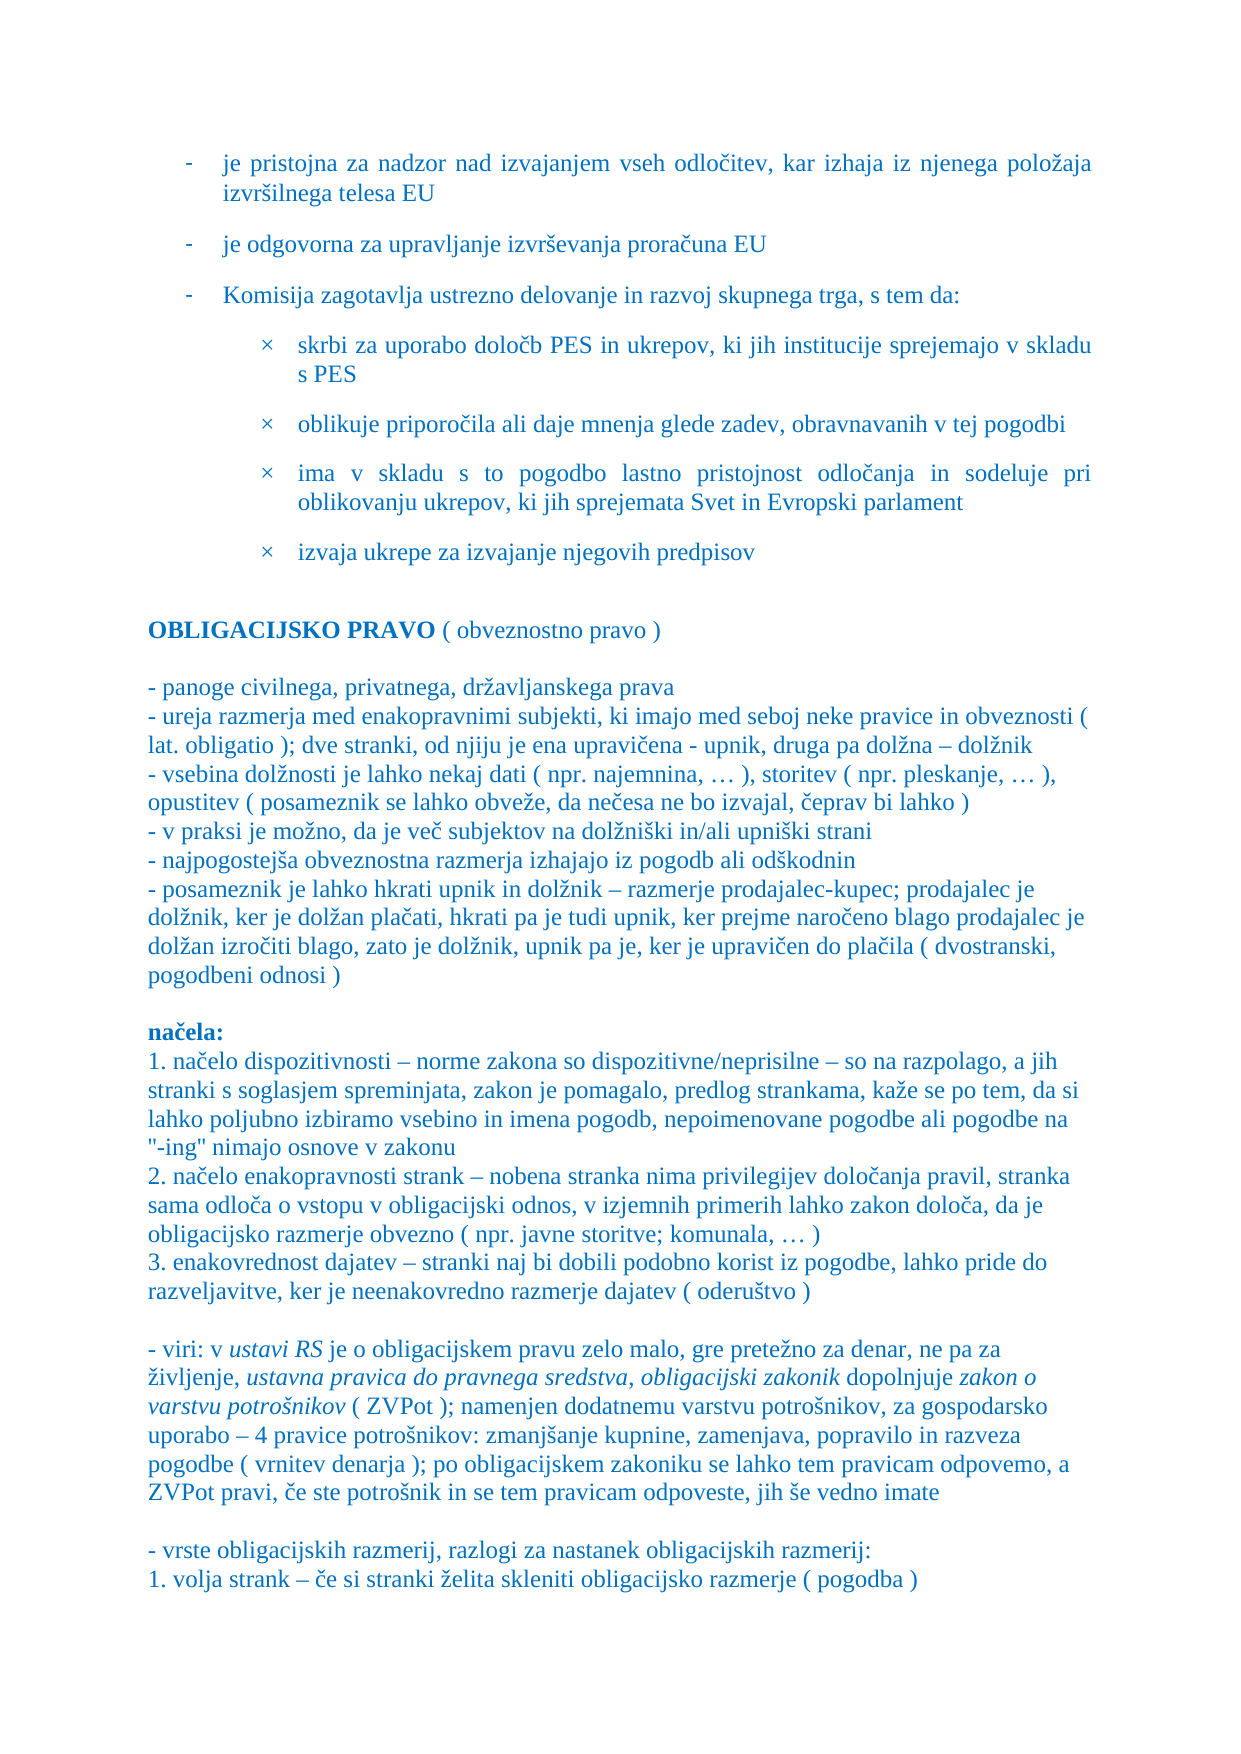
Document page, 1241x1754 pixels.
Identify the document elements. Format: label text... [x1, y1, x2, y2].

text OBLIGACIJSKO PRAVO ( obveznostno pravo ) [148, 615, 1093, 644]
text načela: [148, 1017, 1093, 1046]
text - vrste obligacijskih razmerij, razlogi za nastanek obligacijskih razmerij: [148, 1535, 1093, 1564]
list skrbi za uporabo določb PES in ukrepov, ki jih institucije sprejemajo v skladu s PES [260, 330, 1093, 388]
text - posameznik je lahko hkrati upnik in dolžnik – razmerje prodajalec-kupec; prodajalec je dolžnik, ker je dolžan plačati, hkrati pa je tudi upnik, ker prejme naročeno blago prodajalec je dolžan izročiti blago, zato je dolžnik, upnik pa je, ker je upravičen do plačila ( dvostranski, pogodbeni odnosi ) [148, 874, 1093, 989]
text 1. načelo dispozitivnosti – norme zakona so dispozitivne/neprisilne – so na razpolago, a jih stranki s soglasjem spreminjata, zakon je pomagalo, predlog strankama, kaže se po tem, da si lahko poljubno izbiramo vsebino in imena pogodb, nepoimenovane pogodbe ali pogodbe na ''-ing'' nimajo osnove v zakonu [148, 1046, 1093, 1161]
list oblikuje priporočila ali daje mnenja glede zadev, obravnavanih v tej pogodbi [260, 409, 1093, 437]
list Komisija zagotavlja ustrezno delovanje in razvoj skupnega trga, s tem da: [185, 279, 1093, 309]
text - ureja razmerja med enakopravnimi subjekti, ki imajo med seboj neke pravice in obveznosti ( lat. obligatio ); dve stranki, od njiju je ena upravičena - upnik, druga pa dolžna – dolžnik [148, 701, 1093, 759]
list je odgovorna za upravljanje izvrševanja proračuna EU [185, 228, 1093, 258]
text - viri: v ustavi RS je o obligacijskem pravu zelo malo, gre pretežno za denar, ne pa za življenje, ustavna pravica do pravnega sredstva, obligacijski zakonik dopolnjuje zakon o varstvu potrošnikov ( ZVPot ); namenjen dodatnemu varstvu potrošnikov, za gospodarsko uporabo – 4 pravice potrošnikov: zmanjšanje kupnine, zamenjava, popravilo in razveza pogodbe ( vrnitev denarja ); po obligacijskem zakoniku se lahko tem pravicam odpovemo, a ZVPot pravi, če ste potrošnik in se tem pravicam odpoveste, jih še vedno imate [148, 1334, 1093, 1506]
list ima v skladu s to pogodbo lastno pristojnost odločanja in sodeluje pri oblikovanju ukrepov, ki jih sprejemata Svet in Evropski parlament [260, 458, 1093, 516]
list izvaja ukrepe za izvajanje njegovih predpisov [260, 537, 1093, 565]
text - najpogostejša obveznostna razmerja izhajajo iz pogodb ali odškodnin [148, 845, 1093, 874]
list je pristojna za nadzor nad izvajanjem vseh odločitev, kar izhaja iz njenega položaja izvršilnega telesa EU [185, 148, 1093, 207]
text - panoge civilnega, privatnega, državljanskega prava [148, 672, 1093, 701]
text 2. načelo enakopravnosti strank – nobena stranka nima privilegijev določanja pravil, stranka sama odloča o vstopu v obligacijski odnos, v izjemnih primerih lahko zakon določa, da je obligacijsko razmerje obvezno ( npr. javne storitve; komunala, … ) [148, 1161, 1093, 1247]
text 3. enakovrednost dajatev – stranki naj bi dobili podobno korist iz pogodbe, lahko pride do razveljavitve, ker je neenakovredno razmerje dajatev ( oderuštvo ) [148, 1247, 1093, 1305]
text - vsebina dolžnosti je lahko nekaj dati ( npr. najemnina, … ), storitev ( npr. pleskanje, … ), opustitev ( posameznik se lahko obveže, da nečesa ne bo izvajal, čeprav bi lahko ) [148, 759, 1093, 816]
text 1. volja strank – če si stranki želita skleniti obligacijsko razmerje ( pogodba ) [148, 1564, 1093, 1592]
text - v praksi je možno, da je več subjektov na dolžniški in/ali upniški strani [148, 816, 1093, 845]
